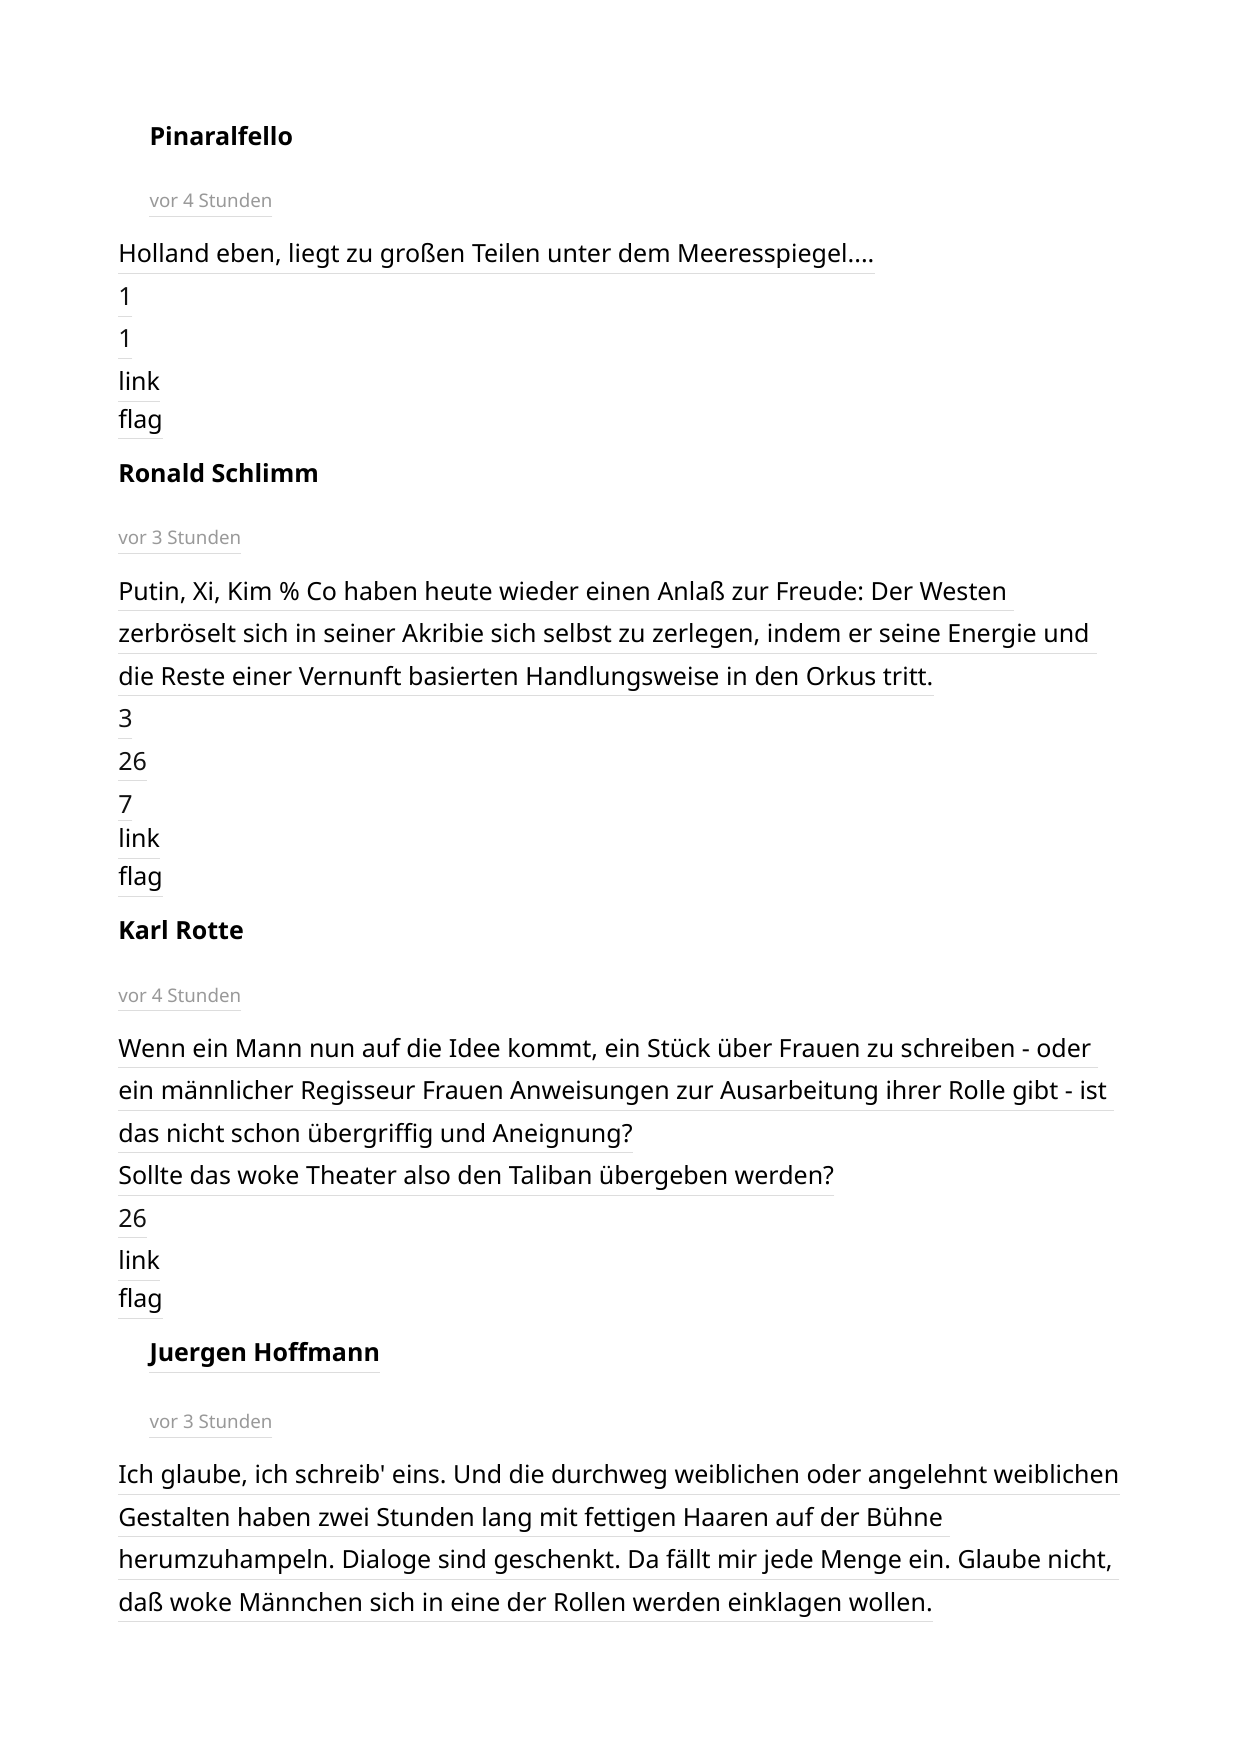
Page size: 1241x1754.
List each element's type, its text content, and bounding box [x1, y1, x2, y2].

text 1 [118, 321, 1122, 359]
text flag [118, 859, 1122, 897]
text vor 3 Stunden [118, 524, 1117, 554]
text vor 4 Stunden [118, 982, 1117, 1011]
text 26 [118, 1201, 1122, 1238]
text vor 4 Stunden [149, 187, 1117, 217]
text link [118, 1243, 1122, 1281]
text 3 [118, 701, 1122, 739]
text 1 [118, 278, 1122, 317]
text Pinaralfello [149, 118, 1122, 152]
text link [118, 363, 1122, 402]
text Karl Rotte [118, 913, 1122, 947]
text flag [118, 1281, 1122, 1319]
text Ronald Schlimm [118, 455, 1122, 489]
text Juergen Hoffmann [149, 1335, 1122, 1373]
text 26 [118, 743, 1122, 781]
text Ich glaube, ich schreib' eins. Und die durchweg weiblichen oder angelehnt weiblichen Gestalten haben zwei Stunden lang mit fettigen Haaren auf der Bühne herumzuhampeln. Dialoge sind geschenkt. Da fällt mir jede Menge ein. Glaube nicht, daß woke Männchen sich in eine der Rollen werden einklagen wollen. [118, 1457, 1122, 1622]
text link [118, 821, 1122, 859]
text Holland eben, liegt zu großen Teilen unter dem Meeresspiegel.... [118, 236, 1122, 274]
text flag [118, 402, 1122, 439]
text 7 [118, 786, 1122, 821]
text Putin, Xi, Kim % Co haben heute wieder einen Anlaß zur Freude: Der Westen zerbröselt sich in seiner Akribie sich selbst zu zerlegen, indem er seine Energie und die Reste einer Vernunft basierten Handlungsweise in den Orkus tritt. [118, 573, 1122, 696]
text vor 3 Stunden [149, 1408, 1117, 1438]
text Wenn ein Mann nun auf die Idee kommt, ein Stück über Frauen zu schreiben - oder ein männlicher Regisseur Frauen Anweisungen zur Ausarbeitung ihrer Rolle gibt - ist das nicht schon übergriffig und Aneignung? Sollte das woke Theater also den Taliban übergeben werden? [118, 1031, 1122, 1196]
